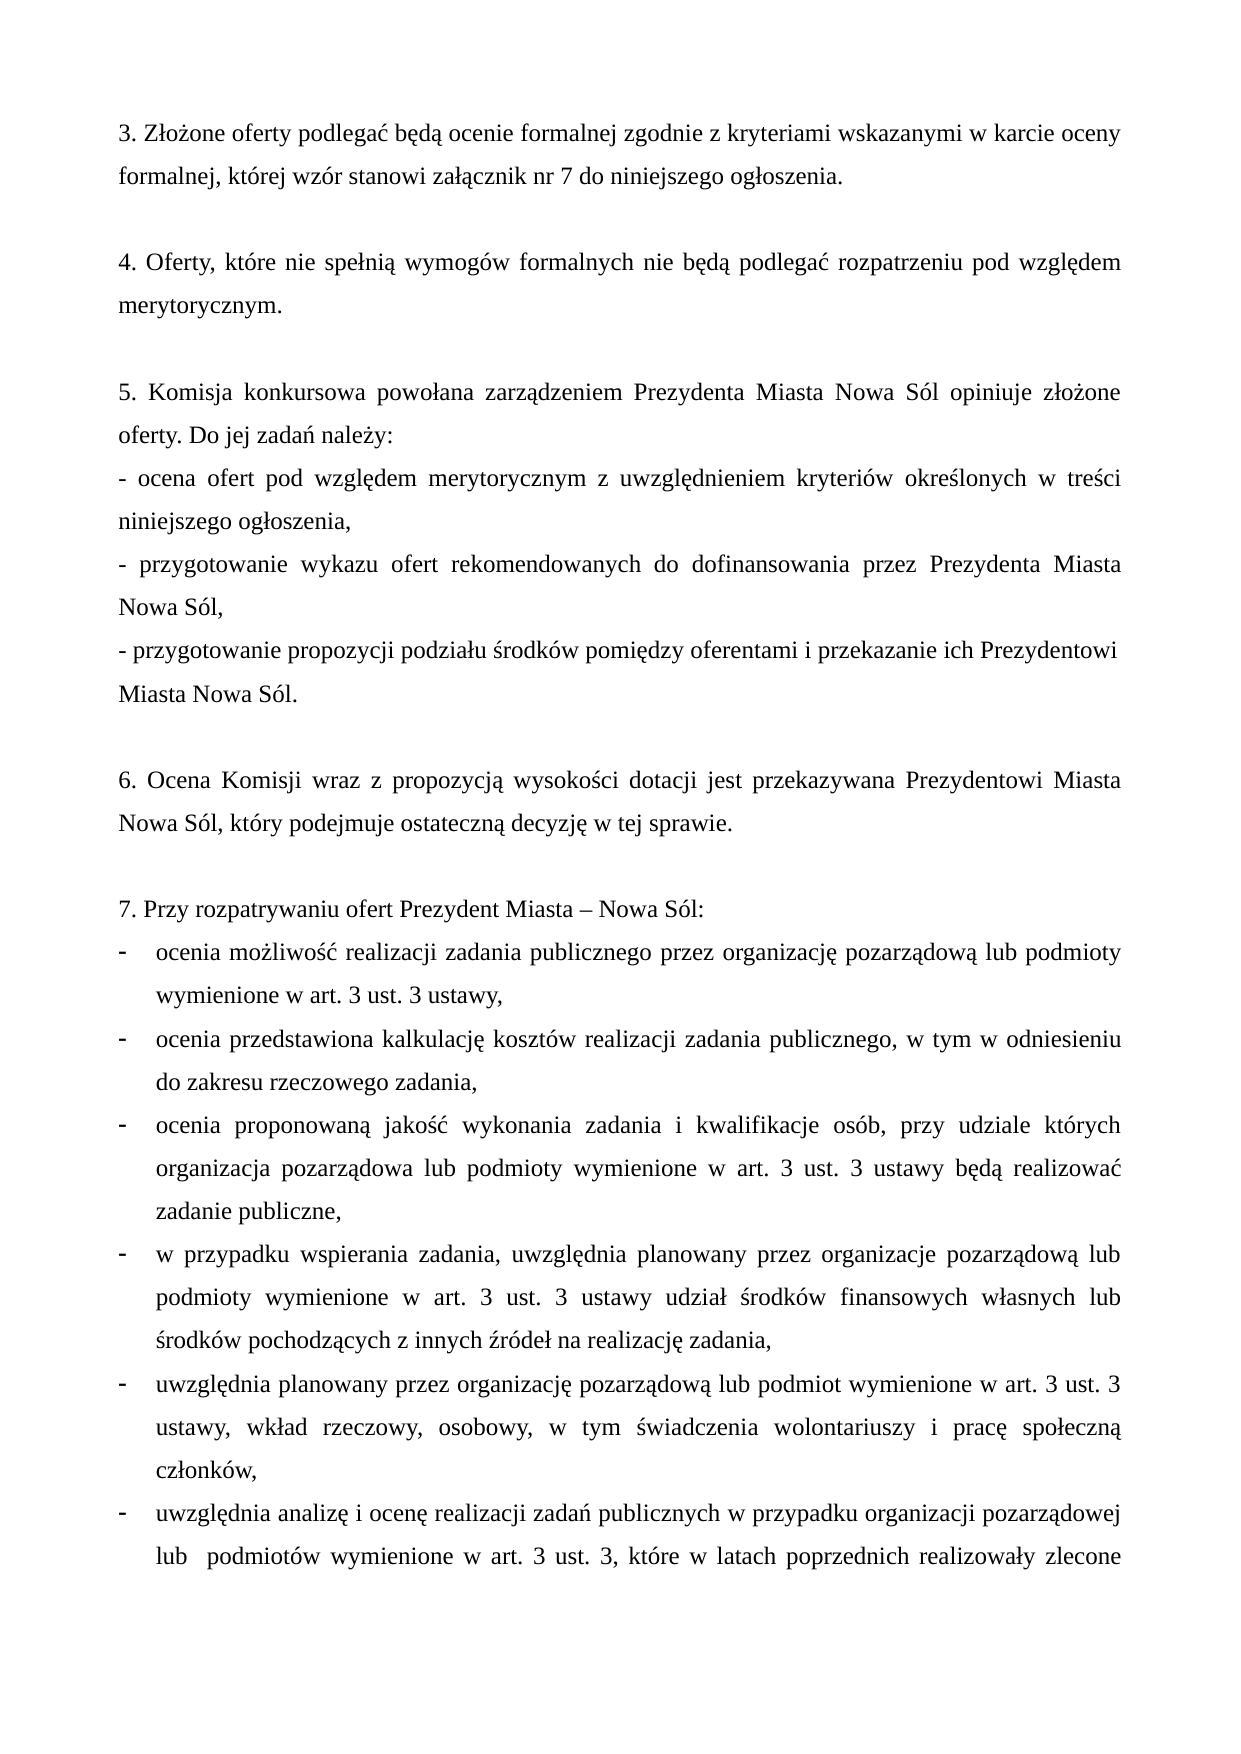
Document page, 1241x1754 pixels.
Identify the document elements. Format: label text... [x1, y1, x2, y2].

list ocenia możliwość realizacji zadania publicznego przez organizację pozarządową lub podmioty wymienione w art. 3 ust. 3 ustawy, [118, 937, 1122, 1009]
text - przygotowanie propozycji podziału środków pomiędzy oferentami i przekazanie ich Prezydentowi Miasta Nowa Sól. [118, 636, 1122, 751]
text 3. Złożone oferty podlegać będą ocenie formalnej zgodnie z kryteriami wskazanymi w karcie oceny formalnej, której wzór stanowi załącznik nr 7 do niniejszego ogłoszenia. [118, 118, 1122, 190]
list ocenia proponowaną jakość wykonania zadania i kwalifikacje osób, przy udziale których organizacja pozarządowa lub podmioty wymienione w art. 3 ust. 3 ustawy będą realizować zadanie publiczne, [118, 1110, 1122, 1225]
list uwzględnia planowany przez organizację pozarządową lub podmiot wymienione w art. 3 ust. 3 ustawy, wkład rzeczowy, osobowy, w tym świadczenia wolontariuszy i pracę społeczną członków, [118, 1369, 1122, 1484]
list w przypadku wspierania zadania, uwzględnia planowany przez organizacje pozarządową lub podmioty wymienione w art. 3 ust. 3 ustawy udział środków finansowych własnych lub środków pochodzących z innych źródeł na realizację zadania, [118, 1239, 1122, 1354]
list ocenia przedstawiona kalkulację kosztów realizacji zadania publicznego, w tym w odniesieniu do zakresu rzeczowego zadania, [118, 1024, 1122, 1096]
text - przygotowanie wykazu ofert rekomendowanych do dofinansowania przez Prezydenta Miasta Nowa Sól, [118, 549, 1122, 621]
list uwzględnia analizę i ocenę realizacji zadań publicznych w przypadku organizacji pozarządowej lub podmiotów wymienione w art. 3 ust. 3, które w latach poprzednich realizowały zlecone [118, 1498, 1122, 1570]
text - ocena ofert pod względem merytorycznym z uwzględnieniem kryteriów określonych w treści niniejszego ogłoszenia, [118, 463, 1122, 535]
text 4. Oferty, które nie spełnią wymogów formalnych nie będą podlegać rozpatrzeniu pod względem merytorycznym. [118, 247, 1122, 319]
text 7. Przy rozpatrywaniu ofert Prezydent Miasta – Nowa Sól: [118, 894, 1122, 923]
text 6. Ocena Komisji wraz z propozycją wysokości dotacji jest przekazywana Prezydentowi Miasta Nowa Sól, który podejmuje ostateczną decyzję w tej sprawie. [118, 765, 1122, 837]
text 5. Komisja konkursowa powołana zarządzeniem Prezydenta Miasta Nowa Sól opiniuje złożone oferty. Do jej zadań należy: [118, 377, 1122, 449]
